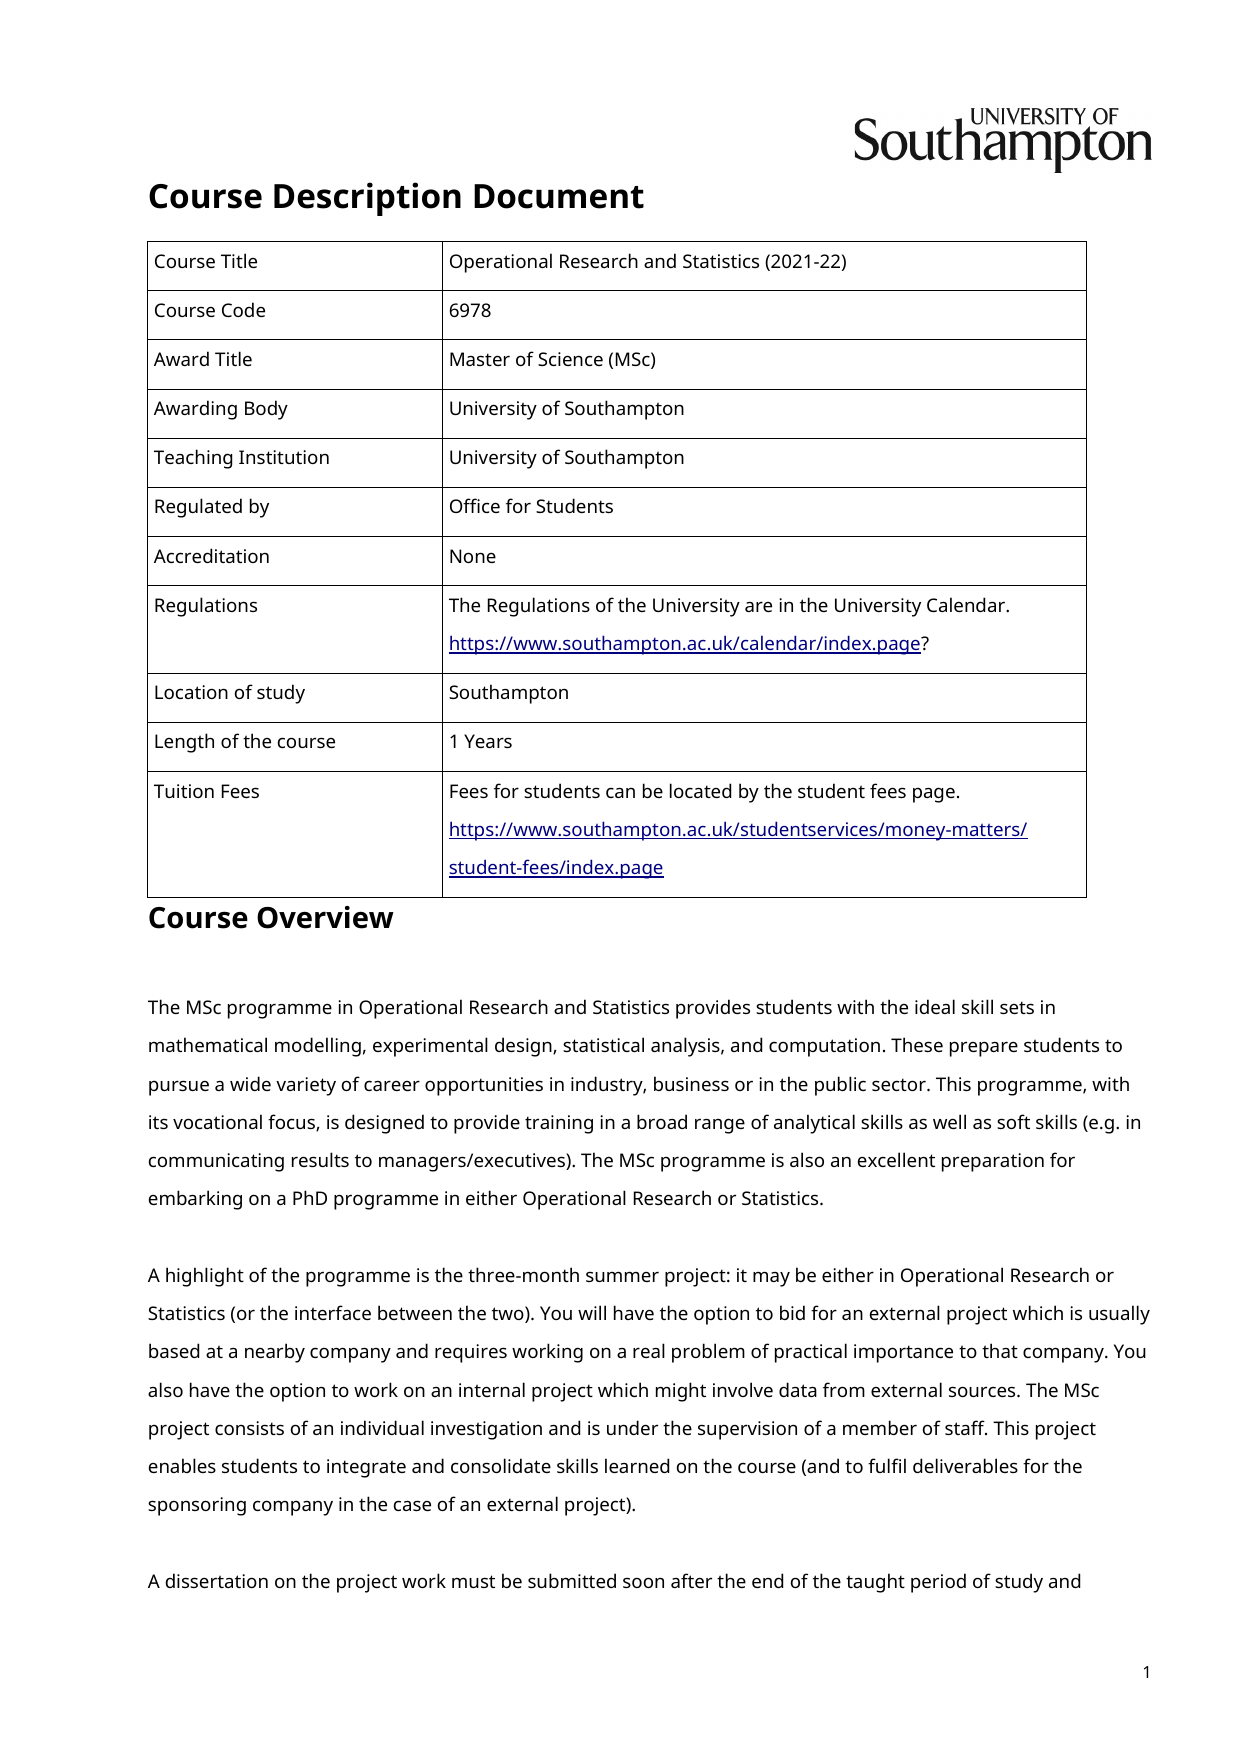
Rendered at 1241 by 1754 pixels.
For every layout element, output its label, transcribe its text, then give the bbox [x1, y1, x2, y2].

table_cell Length of the course [148, 723, 442, 771]
table_cell Southampton [443, 674, 1086, 722]
table_cell Awarding Body [148, 390, 442, 438]
table_cell Tuition Fees [148, 772, 442, 897]
subtitle Course Description Document [148, 173, 1152, 218]
table_cell 1 Years [443, 723, 1086, 771]
table_cell Regulations [148, 586, 442, 673]
table_header Course Title [148, 242, 442, 290]
table_cell Fees for students can be located by the student fees page. https://www.southampton.ac.uk/studentservices/money-matters/student-fees/index.page [443, 772, 1086, 897]
table_cell University of Southampton [443, 390, 1086, 438]
table_cell Location of study [148, 674, 442, 722]
table_cell Office for Students [443, 488, 1086, 536]
table_cell Award Title [148, 340, 442, 388]
text The MSc programme in Operational Research and Statistics provides students with the ideal skill sets in mathematical modelling, experimental design, statistical analysis, and computation. These prepare students to pursue a wide variety of career opportunities in industry, business or in the public sector. This programme, with its vocational focus, is designed to provide training in a broad range of analytical skills as well as soft skills (e.g. in communicating results to managers/executives). The MSc programme is also an excellent preparation for embarking on a PhD programme in either Operational Research or Statistics. A highlight of the programme is the three-month summer project: it may be either in Operational Research or Statistics (or the interface between the two). You will have the option to bid for an external project which is usually based at a nearby company and requires working on a real problem of practical importance to that company. You also have the option to work on an internal project which might involve data from external sources. The MSc project consists of an individual investigation and is under the supervision of a member of staff. This project enables students to integrate and consolidate skills learned on the course (and to fulfil deliverables for the sponsoring company in the case of an external project). A dissertation on the project work must be submitted soon after the end of the taught period of study and [148, 994, 1152, 1593]
table_cell None [443, 537, 1086, 585]
table_cell University of Southampton [443, 439, 1086, 487]
table_cell Master of Science (MSc) [443, 340, 1086, 388]
table_cell 6978 [443, 291, 1086, 339]
table_cell Course Code [148, 291, 442, 339]
table_cell The Regulations of the University are in the University Calendar. https://www.southampton.ac.uk/calendar/index.page? [443, 586, 1086, 673]
table_header Operational Research and Statistics (2021-22) [443, 242, 1086, 290]
subtitle Course Overview [148, 898, 1152, 937]
table_cell Teaching Institution [148, 439, 442, 487]
table_cell Regulated by [148, 488, 442, 536]
table_cell Accreditation [148, 537, 442, 585]
